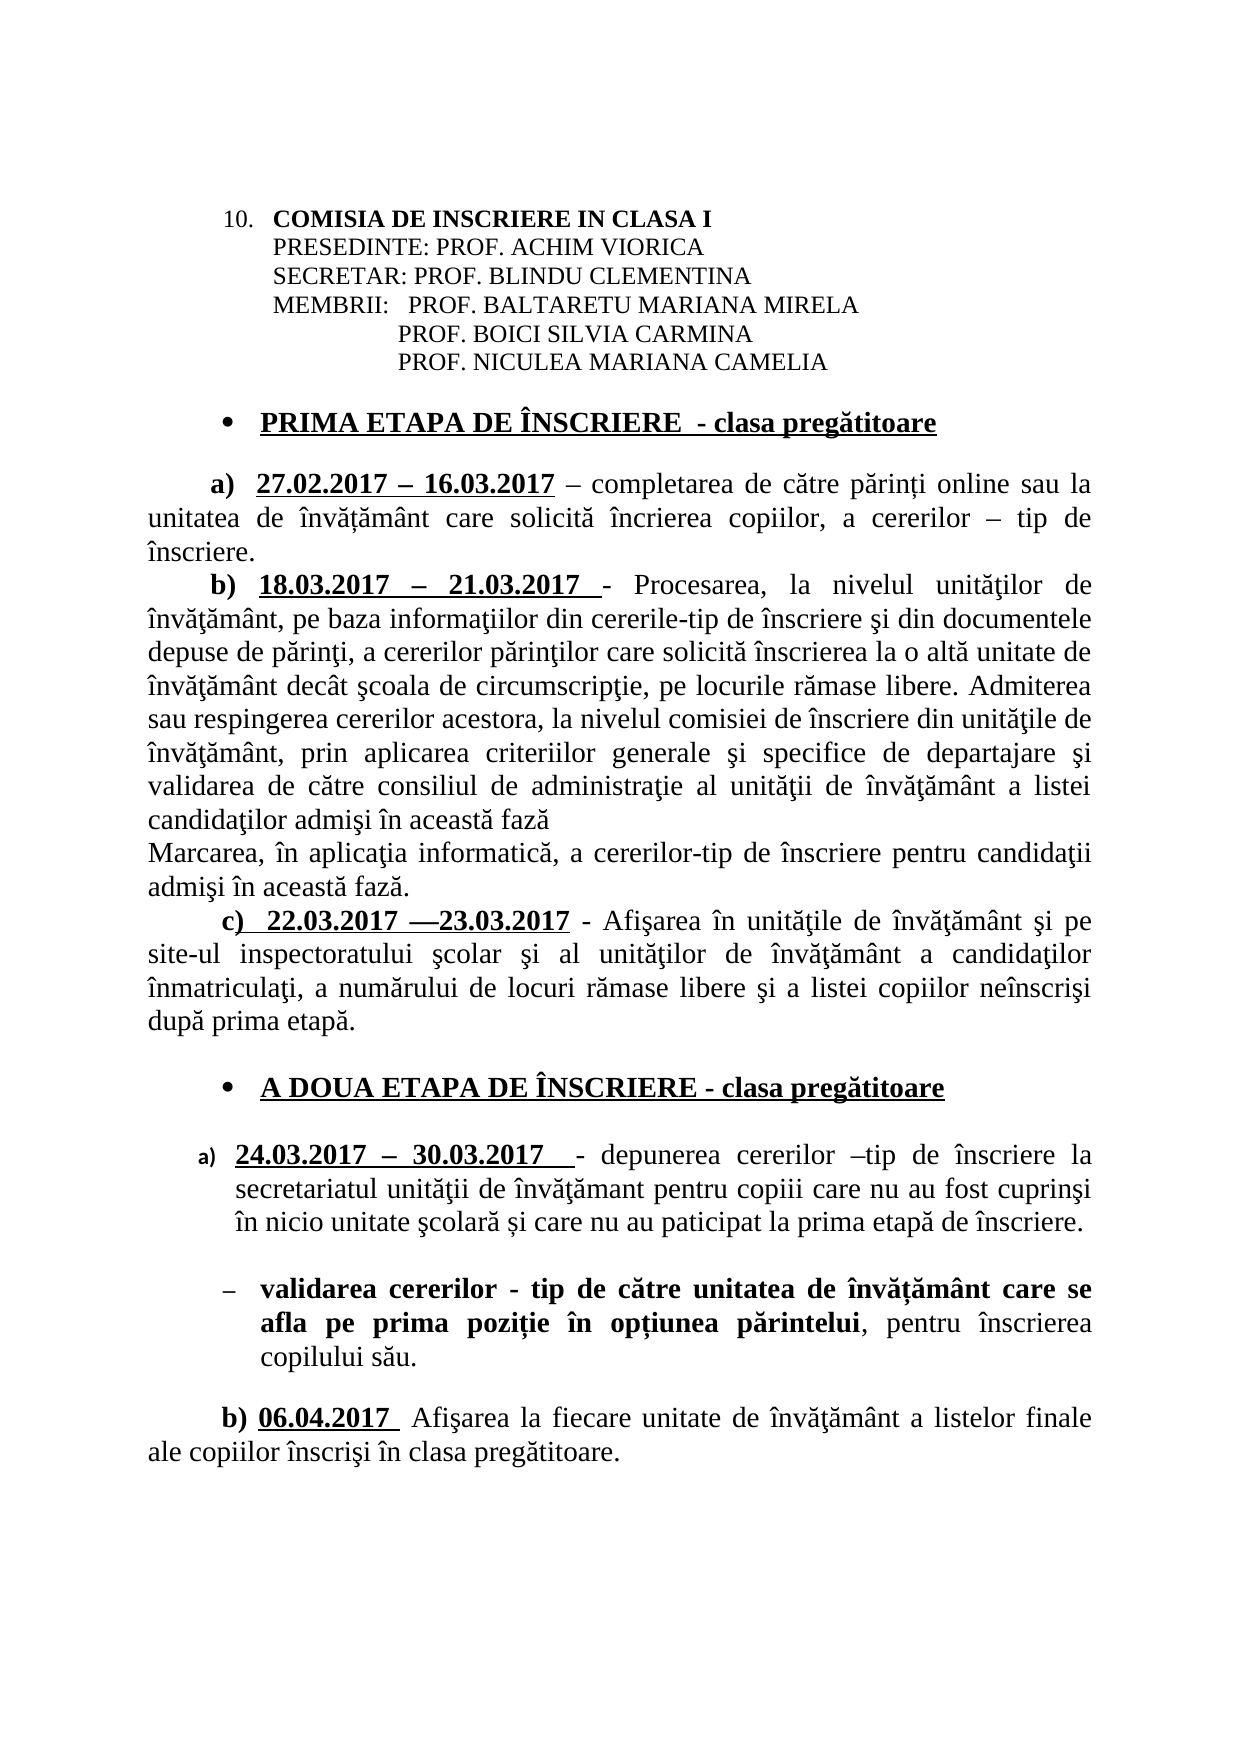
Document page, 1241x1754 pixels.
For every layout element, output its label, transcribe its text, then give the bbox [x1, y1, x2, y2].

text c) 22.03.2017 —23.03.2017 - Afişarea în unităţile de învăţământ şi pe site-ul inspectoratului şcolar şi al unităţilor de învăţământ a candidaţilor înmatriculaţi, a numărului de locuri rămase libere şi a listei copiilor neînscrişi după prima etapă. [148, 903, 1093, 1037]
list PRESEDINTE: PROF. ACHIM VIORICA [148, 232, 1093, 261]
list SECRETAR: PROF. BLINDU CLEMENTINA [148, 261, 1093, 290]
text Marcarea, în aplicaţia informatică, a cererilor-tip de înscriere pentru candidaţii admişi în această fază. [148, 836, 1093, 903]
list PRIMA ETAPA DE ÎNSCRIERE - clasa pregătitoare [223, 405, 1093, 438]
list MEMBRII: PROF. BALTARETU MARIANA MIRELA [148, 290, 1093, 319]
text a) 27.02.2017 – 16.03.2017 – completarea de către părinți online sau la unitatea de învățământ care solicită încrierea copiilor, a cererilor – tip de înscriere. [148, 467, 1093, 567]
list PROF. BOICI SILVIA CARMINA [148, 319, 1093, 347]
list validarea cererilor - tip de către unitatea de învățământ care se afla pe prima poziție în opțiunea părintelui, pentru înscrierea copilului său. [223, 1272, 1093, 1372]
list A DOUA ETAPA DE ÎNSCRIERE - clasa pregătitoare [223, 1070, 1093, 1104]
text b) 06.04.2017 Afişarea la fiecare unitate de învăţământ a listelor finale ale copiilor înscrişi în clasa pregătitoare. [148, 1400, 1093, 1467]
list PROF. NICULEA MARIANA CAMELIA [148, 347, 1093, 376]
text b) 18.03.2017 – 21.03.2017 - Procesarea, la nivelul unităţilor de învăţământ, pe baza informaţiilor din cererile-tip de înscriere şi din documentele depuse de părinţi, a cererilor părinţilor care solicită înscrierea la o altă unitate de învăţământ decât şcoala de circumscripţie, pe locurile rămase libere. Admiterea sau respingerea cererilor acestora, la nivelul comisiei de înscriere din unităţile de învăţământ, prin aplicarea criteriilor generale şi specifice de departajare şi validarea de către consiliul de administraţie al unităţii de învăţământ a listei candidaţilor admişi în această fază [148, 567, 1093, 836]
list 10. COMISIA DE INSCRIERE IN CLASA I [148, 204, 1093, 232]
list 24.03.2017 – 30.03.2017 - depunerea cererilor –tip de înscriere la secretariatul unităţii de învăţămant pentru copiii care nu au fost cuprinşi în nicio unitate şcolară și care nu au paticipat la prima etapă de înscriere. [198, 1137, 1093, 1238]
